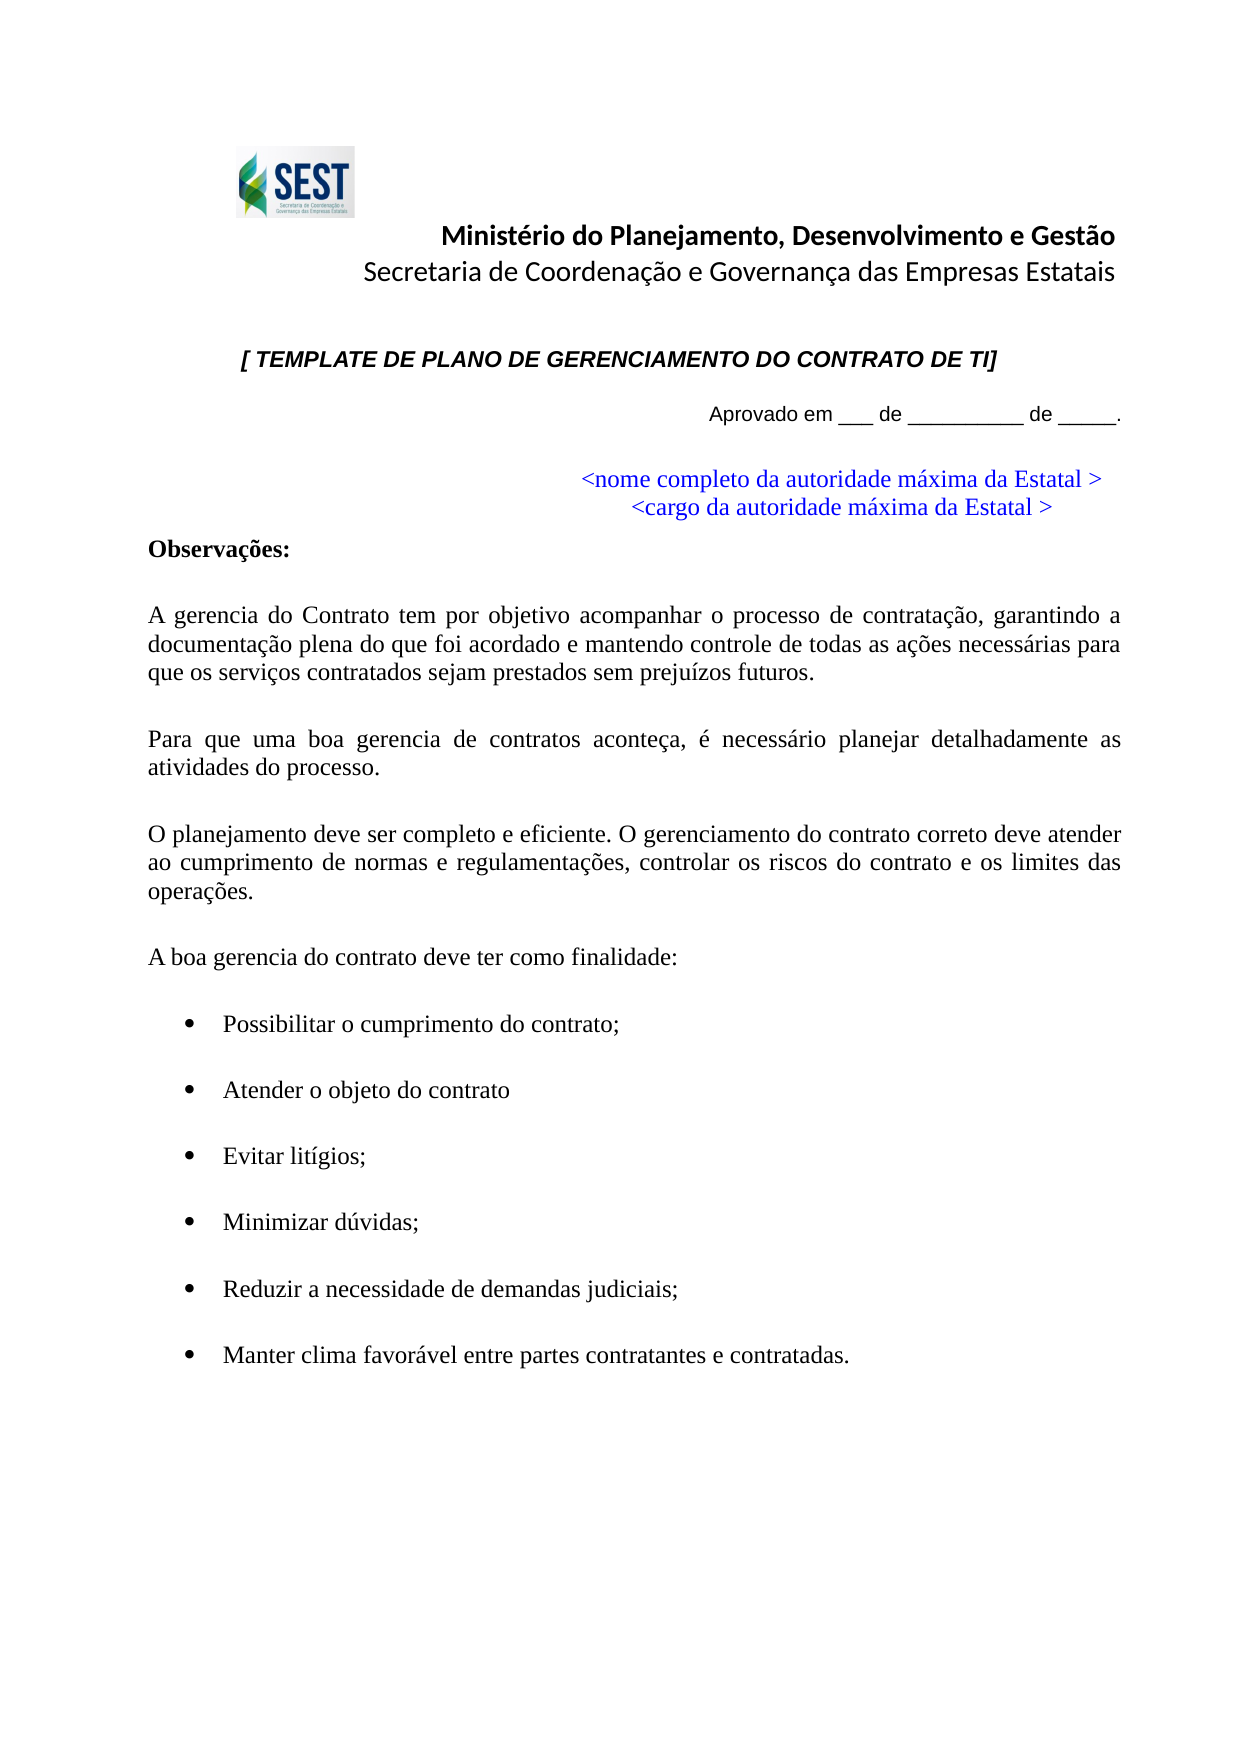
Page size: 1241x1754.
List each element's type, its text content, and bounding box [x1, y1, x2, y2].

text Observações: [148, 534, 1122, 562]
text A boa gerencia do contrato deve ter como finalidade: [148, 942, 1122, 971]
list Minimizar dúvidas; [185, 1207, 1122, 1236]
text Para que uma boa gerencia de contratos aconteça, é necessário planejar detalhadamente as atividades do processo. [148, 724, 1122, 781]
list Reduzir a necessidade de demandas judiciais; [185, 1274, 1122, 1302]
text Aprovado em ___ de __________ de _____. [148, 402, 1122, 426]
list Possibilitar o cumprimento do contrato; [185, 1009, 1122, 1037]
list Evitar litígios; [185, 1141, 1122, 1170]
text A gerencia do Contrato tem por objetivo acompanhar o processo de contratação, garantindo a documentação plena do que foi acordado e mantendo controle de todas as ações necessárias para que os serviços contratados sejam prestados sem prejuízos futuros. [148, 600, 1122, 686]
text ­­­­<nome completo da autoridade máxima da Estatal > [561, 464, 1122, 492]
list Manter clima favorável entre partes contratantes e contratadas. [185, 1340, 1122, 1369]
text <cargo da autoridade máxima da Estatal > [487, 492, 1122, 521]
list Atender o objeto do contrato [185, 1075, 1122, 1104]
text O planejamento deve ser completo e eficiente. O gerenciamento do contrato correto deve atender ao cumprimento de normas e regulamentações, controlar os riscos do contrato e os limites das operações. [148, 819, 1122, 905]
